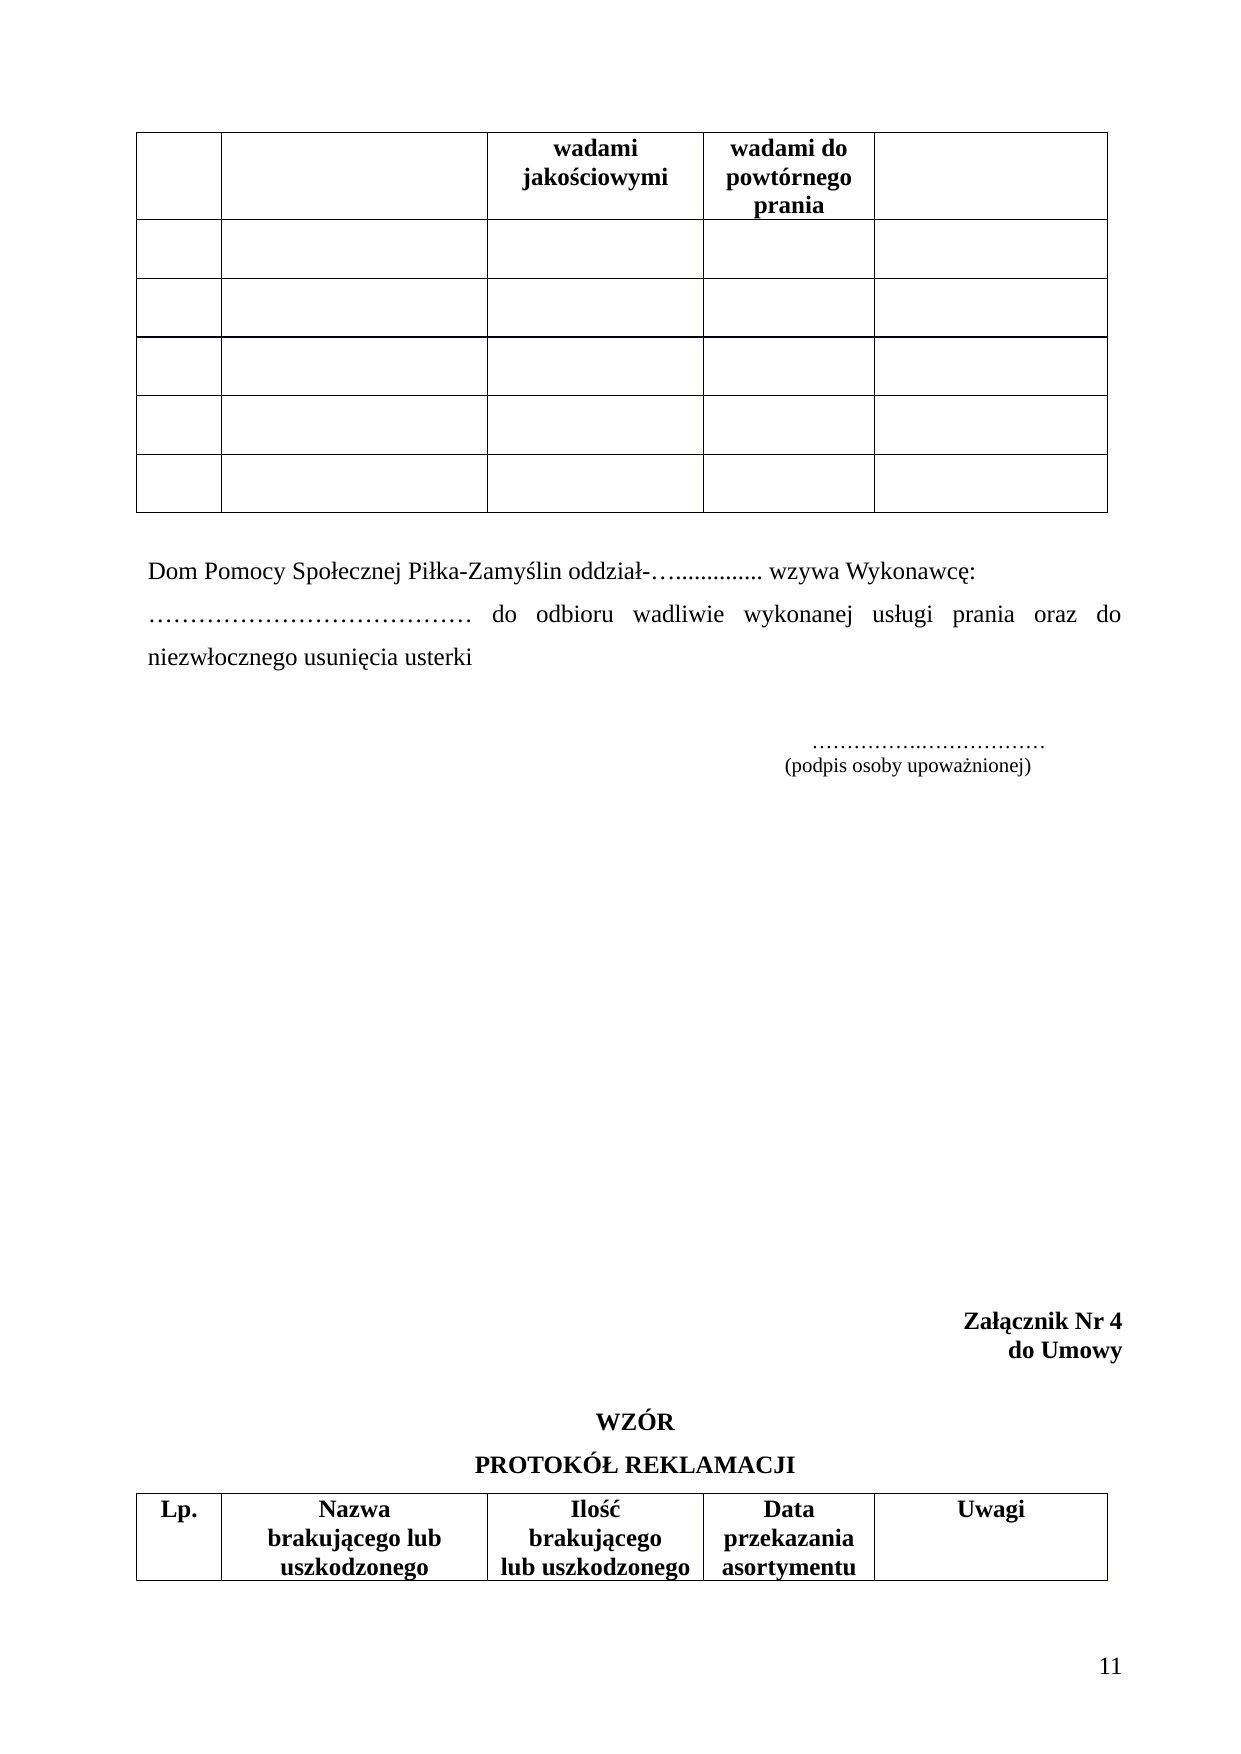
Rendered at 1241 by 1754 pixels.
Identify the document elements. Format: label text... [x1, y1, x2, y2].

table_cell [488, 338, 703, 395]
table_cell [488, 396, 703, 453]
table_header [875, 133, 1107, 219]
table_cell [488, 220, 703, 278]
table_cell [488, 455, 703, 512]
table_cell [875, 338, 1107, 395]
table_header Nazwa brakującego lub uszkodzonego [222, 1494, 487, 1580]
table_cell [137, 220, 221, 278]
table_cell [222, 396, 487, 453]
table_header wadami do powtórnego prania [704, 133, 874, 219]
text ………………………………… do odbioru wadliwie wykonanej usługi prania oraz do niezwłocznego usunięcia usterki [148, 599, 1122, 671]
table_cell [704, 279, 874, 336]
table_cell [704, 396, 874, 453]
table_cell [875, 220, 1107, 278]
table_cell [222, 220, 487, 278]
table_header [222, 133, 487, 219]
table_cell [704, 220, 874, 278]
table_header Lp. [137, 1494, 221, 1580]
table_cell [875, 279, 1107, 336]
text (podpis osoby upoważnionej) [738, 753, 1122, 777]
table_header Data przekazania asortymentu [704, 1494, 874, 1580]
table_cell [222, 338, 487, 395]
table_cell [222, 279, 487, 336]
table_cell [137, 279, 221, 336]
table_cell [875, 396, 1107, 453]
table_cell [704, 455, 874, 512]
table_header [137, 133, 221, 219]
table_cell [137, 455, 221, 512]
table_header wadami jakościowymi [488, 133, 703, 219]
text Dom Pomocy Społecznej Piłka-Zamyślin oddział-….............. wzywa Wykonawcę: [148, 556, 1122, 585]
text Załącznik Nr 4 [148, 1306, 1122, 1335]
table_cell [488, 279, 703, 336]
table_cell [137, 338, 221, 395]
table_header Ilość brakującego lub uszkodzonego [488, 1494, 703, 1580]
table_cell [704, 338, 874, 395]
text …………….……………… [738, 729, 1122, 753]
table_cell [875, 455, 1107, 512]
text do Umowy [148, 1335, 1122, 1364]
text PROTOKÓŁ REKLAMACJI [148, 1450, 1122, 1479]
table_header Uwagi [875, 1494, 1107, 1580]
table_cell [222, 455, 487, 512]
table_cell [137, 396, 221, 453]
text WZÓR [148, 1407, 1122, 1436]
